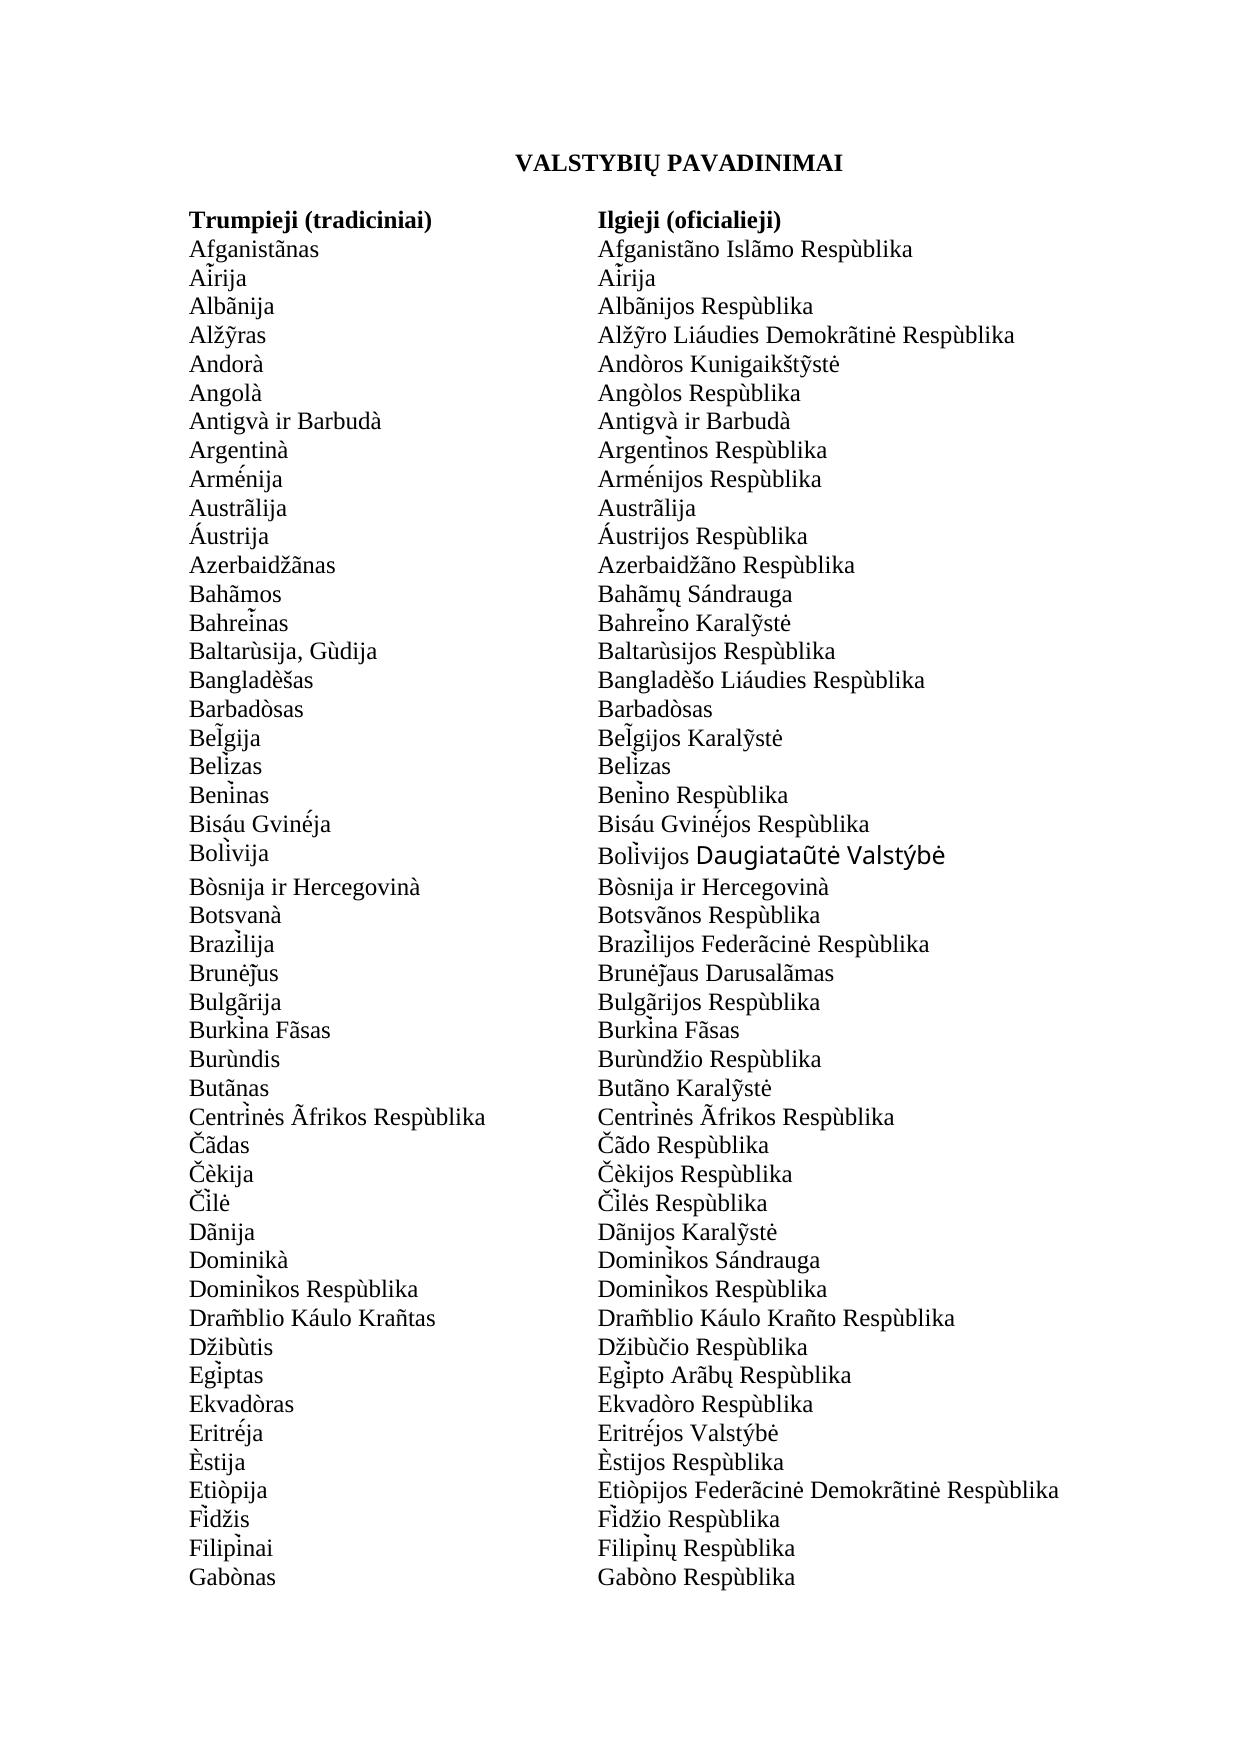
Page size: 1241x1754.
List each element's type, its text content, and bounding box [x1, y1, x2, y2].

table_cell Dãnija [177, 1217, 586, 1245]
table_cell Beli̇̀zas [586, 751, 1144, 780]
table_cell Èstija [177, 1447, 586, 1475]
table_cell Alžỹro Liáudies Demokrãtinė Respùblika [586, 320, 1144, 349]
table_cell Ai̇̃rija [177, 263, 586, 291]
table_cell Burki̇̀na Fãsas [177, 1015, 586, 1044]
table_cell Či̇̀lė [177, 1188, 586, 1217]
table_cell Brunė̃jaus Darusalãmas [586, 958, 1144, 987]
table_cell Argentinà [177, 435, 586, 464]
table_cell Butãnas [177, 1073, 586, 1102]
table_cell Afganistãno Islãmo Respùblika [586, 234, 1144, 263]
table_cell Čèkijos Respùblika [586, 1159, 1144, 1188]
table_cell Albãnija [177, 291, 586, 320]
table_cell Austrãlija [177, 493, 586, 521]
table_cell Austrãlija [586, 493, 1144, 521]
table_cell Bisáu Gvinė́jos Respùblika [586, 809, 1144, 838]
table_cell Botsvãnos Respùblika [586, 900, 1144, 929]
table_cell Baltarùsijos Respùblika [586, 636, 1144, 665]
table_cell Armė́nijos Respùblika [586, 464, 1144, 493]
table_cell Áustrijos Respùblika [586, 521, 1144, 550]
table_cell Bahãmų Sándrauga [586, 579, 1144, 608]
table_cell Angòlos Respùblika [586, 378, 1144, 406]
table_cell Ai̇̃rija [586, 263, 1144, 291]
table_cell Čãdo Respùblika [586, 1130, 1144, 1159]
table_cell Fi̇̀džis [177, 1504, 586, 1533]
table_cell Brazi̇̀lija [177, 929, 586, 958]
table_cell Čèkija [177, 1159, 586, 1188]
table_cell Bulgãrijos Respùblika [586, 987, 1144, 1015]
table_cell Domini̇̀kos Respùblika [586, 1274, 1144, 1303]
table_cell Andòros Kunigaikštỹstė [586, 349, 1144, 378]
table_cell Bangladèšo Liáudies Respùblika [586, 665, 1144, 694]
table_cell Domini̇̀kos Respùblika [177, 1274, 586, 1303]
table_cell Antigvà ir Barbudà [177, 406, 586, 435]
table_cell Egi̇̀pto Arãbų Respùblika [586, 1360, 1144, 1389]
table_cell Centri̇̀nės Ãfrikos Respùblika [177, 1102, 586, 1130]
table_cell Boli̇̀vija [177, 838, 586, 872]
table_cell Bangladèšas [177, 665, 586, 694]
text Valstybių pavadinimai [177, 148, 1181, 176]
table_cell Eritrė́jos Valstýbė [586, 1418, 1144, 1447]
table_cell Ekvadòro Respùblika [586, 1389, 1144, 1418]
table_cell Boli̇̀vijos Daugiataũtė Valstýbė [586, 838, 1144, 872]
table_cell Ekvadòras [177, 1389, 586, 1418]
table_cell Azerbaidžãnas [177, 550, 586, 579]
table_cell Èstijos Respùblika [586, 1447, 1144, 1475]
table_cell Džibùčio Respùblika [586, 1332, 1144, 1360]
table_cell Butãno Karalỹstė [586, 1073, 1144, 1102]
table_cell Dram̃blio Káulo Krañto Respùblika [586, 1303, 1144, 1332]
table_cell Azerbaidžãno Respùblika [586, 550, 1144, 579]
table_cell Andorà [177, 349, 586, 378]
table_cell Etiòpija [177, 1475, 586, 1504]
table_cell Bahãmos [177, 579, 586, 608]
table_cell Džibùtis [177, 1332, 586, 1360]
table_cell Botsvanà [177, 900, 586, 929]
table_header Ilgieji (oficialieji) [586, 205, 1144, 234]
table_cell Argenti̇̀nos Respùblika [586, 435, 1144, 464]
table_cell Brunė̃jus [177, 958, 586, 987]
table_cell Filipi̇̀nų Respùblika [586, 1533, 1144, 1562]
table_cell Či̇̀lės Respùblika [586, 1188, 1144, 1217]
table_cell Bahrei̇̃no Karalỹstė [586, 608, 1144, 636]
table_cell Barbadòsas [177, 694, 586, 723]
table_cell Etiòpijos Federãcinė Demokrãtinė Respùblika [586, 1475, 1144, 1504]
table_cell Antigvà ir Barbudà [586, 406, 1144, 435]
table_cell Beni̇̀no Respùblika [586, 780, 1144, 809]
table_cell Albãnijos Respùblika [586, 291, 1144, 320]
table_cell Dram̃blio Káulo Krañtas [177, 1303, 586, 1332]
table_cell Burùndis [177, 1044, 586, 1073]
table_cell Bisáu Gvinė́ja [177, 809, 586, 838]
table_cell Angolà [177, 378, 586, 406]
table_cell Bulgãrija [177, 987, 586, 1015]
table_cell Čãdas [177, 1130, 586, 1159]
table_cell Bahrei̇̃nas [177, 608, 586, 636]
table_cell Centri̇̀nės Ãfrikos Respùblika [586, 1102, 1144, 1130]
table_cell Bel̃gija [177, 723, 586, 751]
table_cell Dãnijos Karalỹstė [586, 1217, 1144, 1245]
table_cell Brazi̇̀lijos Federãcinė Respùblika [586, 929, 1144, 958]
table_cell Beni̇̀nas [177, 780, 586, 809]
table_cell Afganistãnas [177, 234, 586, 263]
table_cell Bòsnija ir Hercegovinà [586, 872, 1144, 900]
table_cell Fi̇̀džio Respùblika [586, 1504, 1144, 1533]
table_cell Bòsnija ir Hercegovinà [177, 872, 586, 900]
table_cell Áustrija [177, 521, 586, 550]
table_cell Egi̇̀ptas [177, 1360, 586, 1389]
table_header Trumpieji (tradiciniai) [177, 205, 586, 234]
table_cell Alžỹras [177, 320, 586, 349]
table_cell Domini̇̀kos Sándrauga [586, 1245, 1144, 1274]
table_cell Gabònas [177, 1562, 586, 1590]
table_cell Dominikà [177, 1245, 586, 1274]
table_cell Burùndžio Respùblika [586, 1044, 1144, 1073]
table_cell Barbadòsas [586, 694, 1144, 723]
table_cell Beli̇̀zas [177, 751, 586, 780]
table_cell Gabòno Respùblika [586, 1562, 1144, 1590]
table_cell Armė́nija [177, 464, 586, 493]
table_cell Burki̇̀na Fãsas [586, 1015, 1144, 1044]
table_cell Filipi̇̀nai [177, 1533, 586, 1562]
table_cell Baltarùsija, Gùdija [177, 636, 586, 665]
table_cell Eritrė́ja [177, 1418, 586, 1447]
table_cell Bel̃gijos Karalỹstė [586, 723, 1144, 751]
